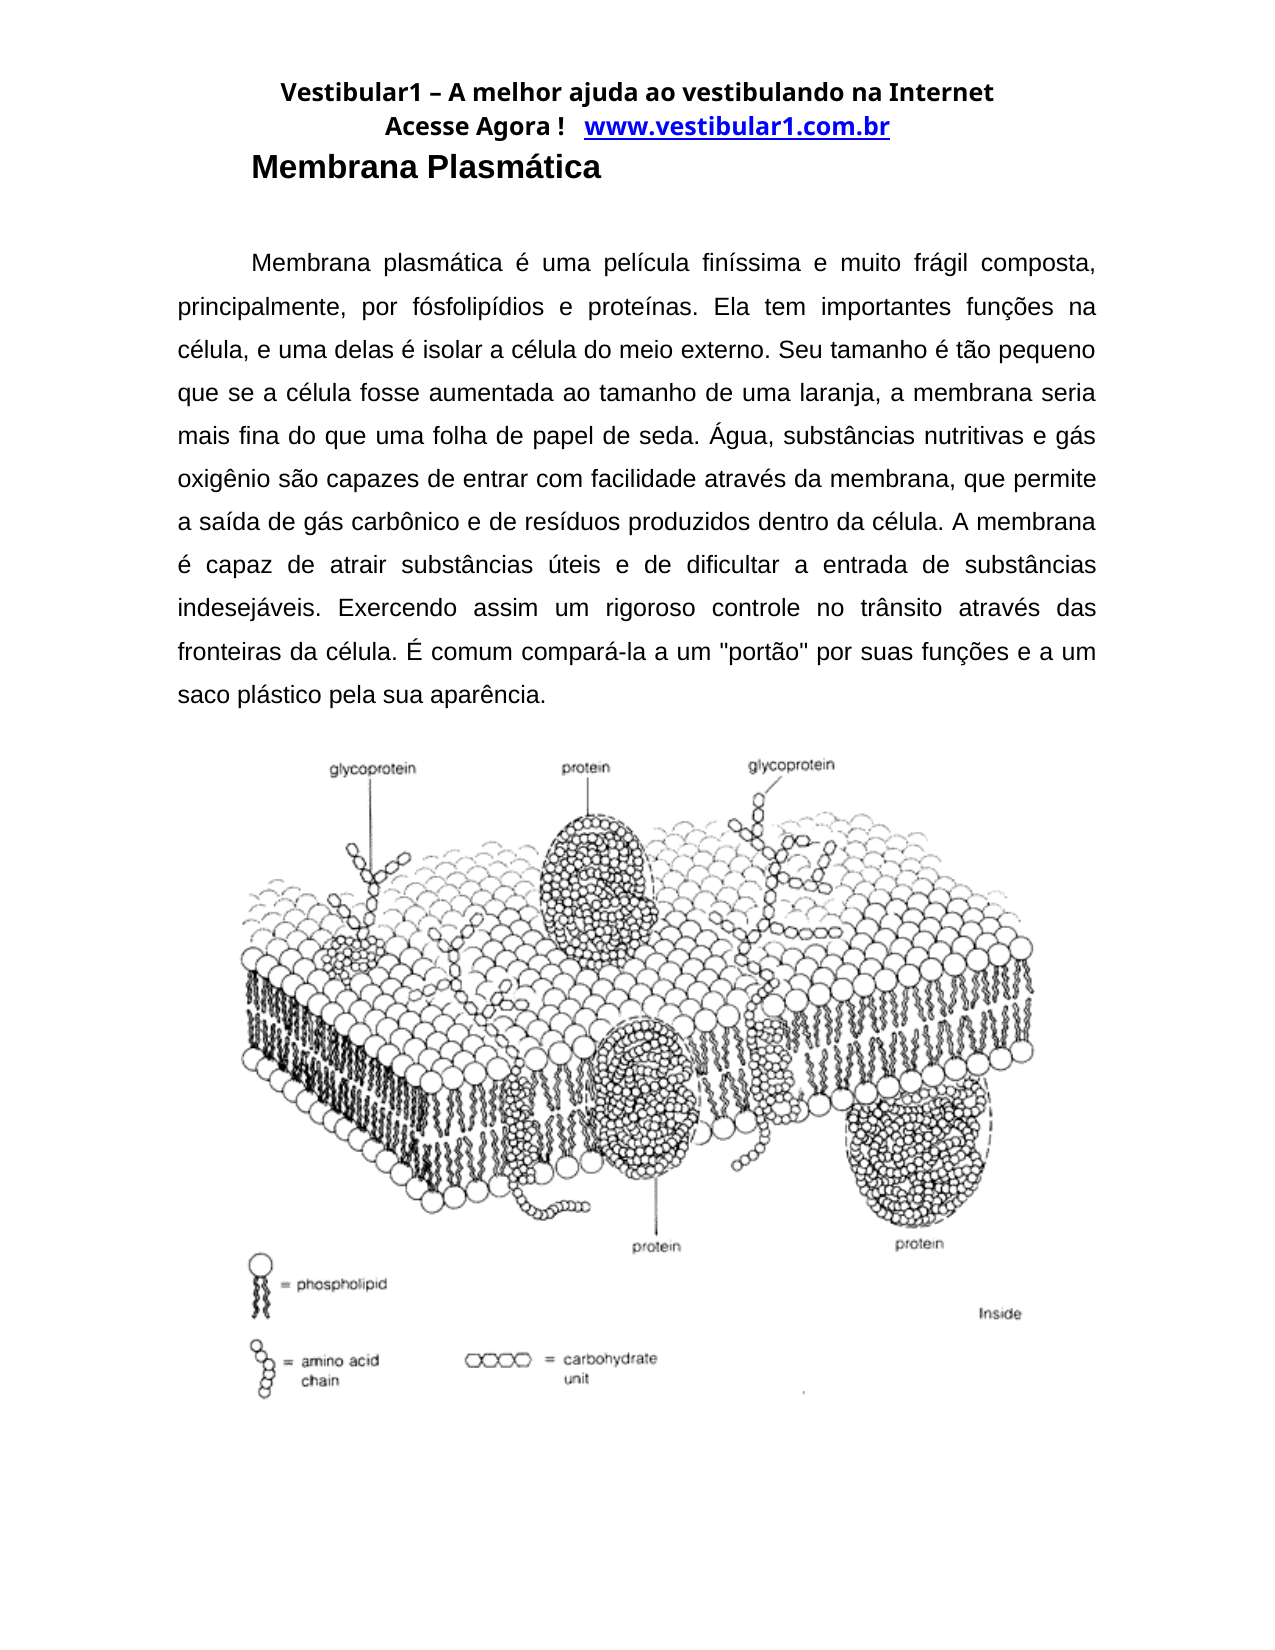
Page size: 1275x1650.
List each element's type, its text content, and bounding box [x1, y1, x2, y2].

picture [222, 737, 1049, 1415]
text Membrana plasmática é uma película finíssima e muito frágil composta, principalmente, por fósfolipídios e proteínas. Ela tem importantes funções na célula, e uma delas é isolar a célula do meio externo. Seu tamanho é tão pequeno que se a célula fosse aumentada ao tamanho de uma laranja, a membrana seria mais fina do que uma folha de papel de seda. Água, substâncias nutritivas e gás oxigênio são capazes de entrar com facilidade através da membrana, que permite a saída de gás carbônico e de resíduos produzidos dentro da célula. A membrana é capaz de atrair substâncias úteis e de dificultar a entrada de substâncias indesejáveis. Exercendo assim um rigoroso controle no trânsito através das fronteiras da célula. É comum compará-la a um "portão" por suas funções e a um saco plástico pela sua aparência. [177, 248, 1098, 708]
subtitle Membrana Plasmática [177, 148, 1098, 186]
